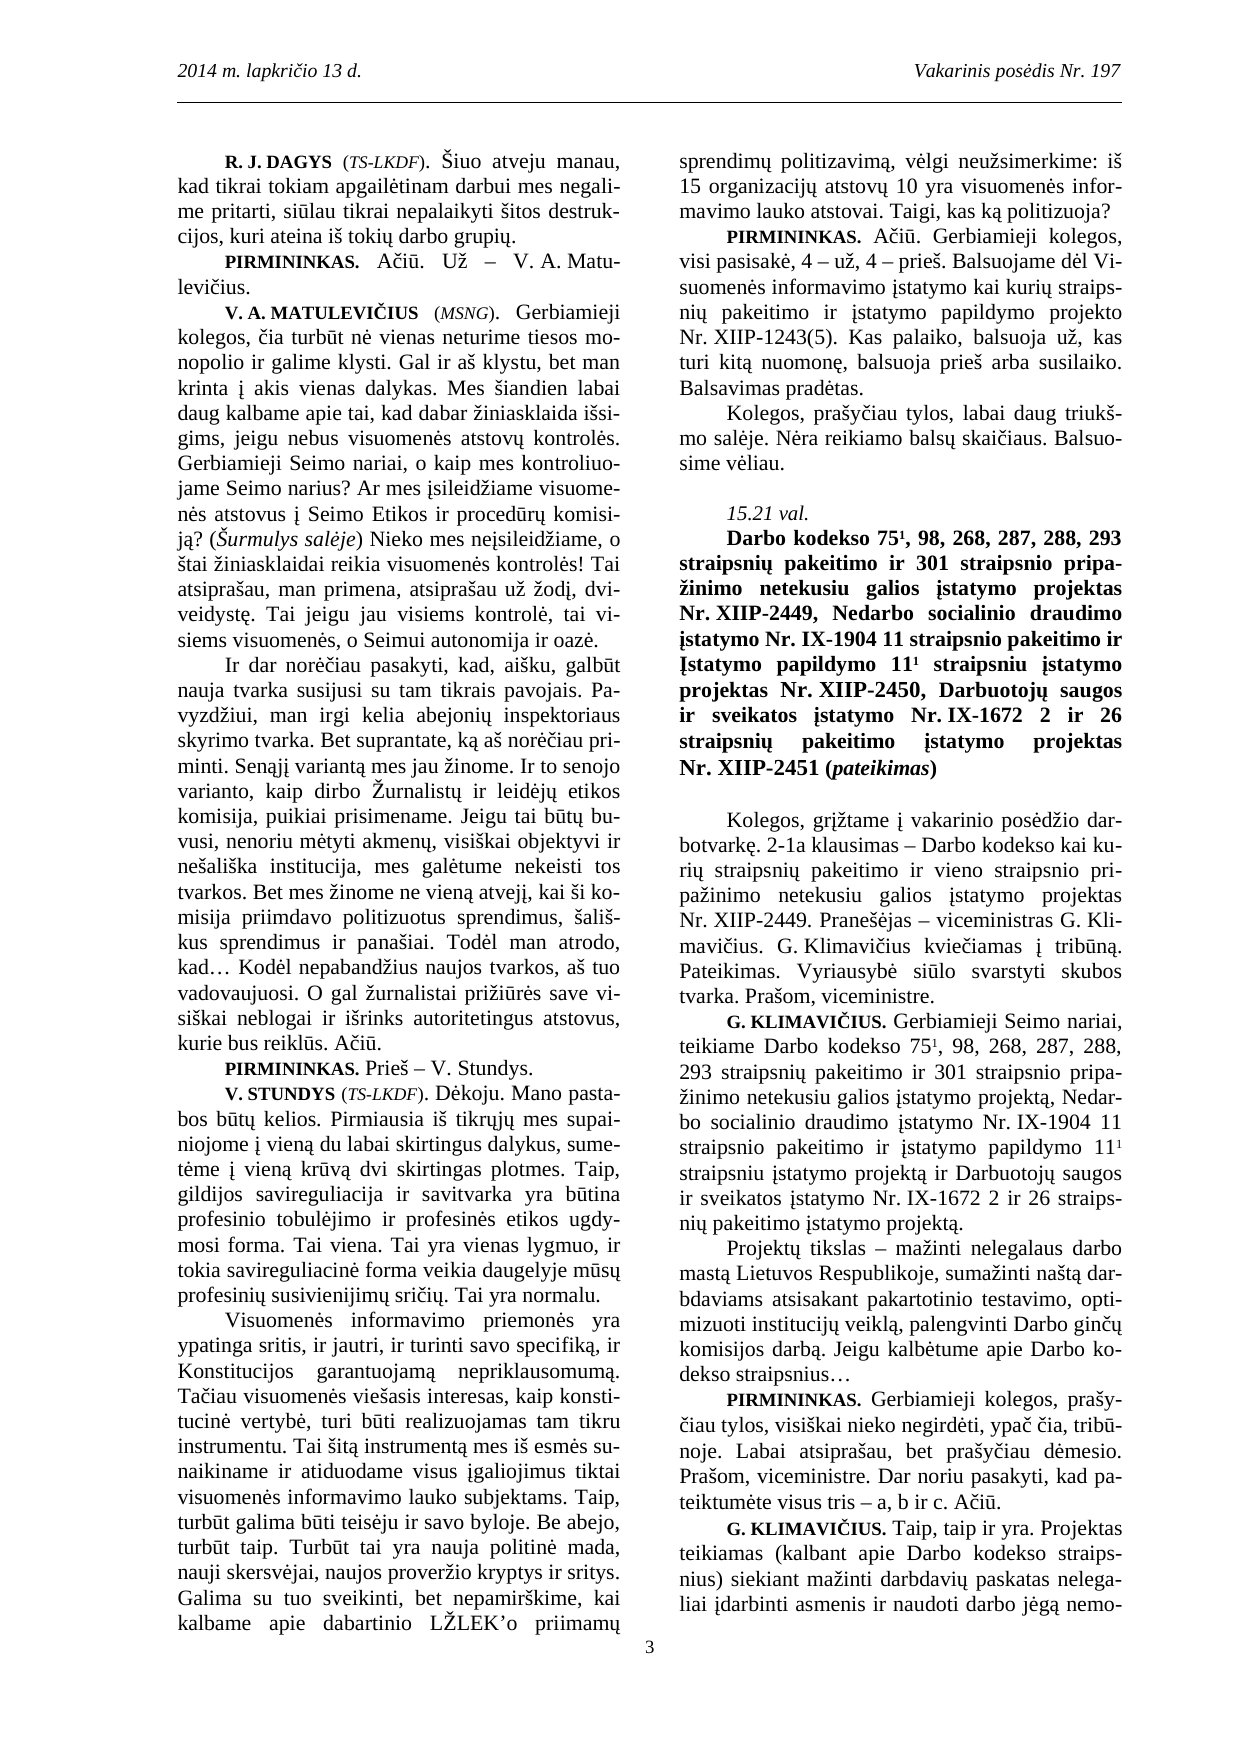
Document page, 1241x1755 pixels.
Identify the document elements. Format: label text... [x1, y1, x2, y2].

text R. J. DAGYS (TS-LKDF). Šiuo at­ve­ju ma­nau, kad tik­rai to­kiam ap­gai­lė­ti­nam dar­bui mes ne­ga­li­me pri­tar­ti, siū­lau tik­rai ne­pa­lai­ky­ti ši­tos de­struk­ci­jos, ku­ri at­ei­na iš to­kių dar­bo gru­pių. [177, 148, 620, 248]
text G. KLIMAVIČIUS. Ger­bia­mie­ji Sei­mo na­riai, tei­kia­me Dar­bo ko­dek­so 751, 98, 268, 287, 288, 293 straips­nių pa­kei­ti­mo ir 301 straips­nio pri­pa­žini­mo ne­te­ku­siu ga­lios įsta­ty­mo pro­jek­tą, Ne­dar­bo so­cia­li­nio drau­di­mo įsta­ty­mo Nr. IX-1904 11 strai­­ps­nio pa­kei­ti­mo ir įsta­ty­mo pa­pil­dy­mo 111 straips­niu įsta­ty­mo pro­jek­tą ir Dar­buo­to­jų sau­gos ir svei­ka­tos įsta­ty­mo Nr. IX-1672 2 ir 26 straips­nių pa­kei­ti­mo įsta­ty­mo pro­jek­tą. [679, 1008, 1122, 1235]
text PIRMININKAS. Ger­bia­mie­ji ko­le­gos, pra­šy­čiau ty­los, vi­siš­kai nie­ko ne­gir­dė­ti, ypač čia, tri­bū­no­je. La­bai at­si­pra­šau, bet pra­šy­čiau dė­me­sio. Pra­šom, vi­ce­mi­nist­re. Dar no­riu pa­sa­ky­ti, kad pa­teik­tu­mė­te vi­sus tris – a, b ir c. Ačiū. [679, 1386, 1122, 1514]
text V. A. MATULEVIČIUS (MSNG). Ger­bia­mie­ji ko­le­gos, čia tur­būt nė vie­nas ne­tu­ri­me tie­sos mo­no­po­lio ir ga­li­me klys­ti. Gal ir aš klys­tu, bet man krin­ta į akis vie­nas da­ly­kas. Mes šian­dien la­bai daug kal­ba­me apie tai, kad da­bar ži­niask­lai­da iš­si­gims, jei­gu ne­bus vi­suo­me­nės at­sto­vų kon­tro­lės. Ger­bia­mie­ji Sei­mo na­riai, o kaip mes kon­tro­liuo­ja­me Sei­mo na­rius? Ar mes įsi­lei­džia­me vi­suo­me­nės at­sto­vus į Sei­mo Eti­kos ir pro­ce­dū­rų ko­mi­si­ją? (Šur­mu­lys sa­lė­je) Nie­ko mes ne­įsi­lei­džia­me, o štai ži­niask­lai­dai rei­kia vi­suo­me­nės kon­tro­lės! Tai at­si­pra­šau, man pri­me­na, at­si­pra­šau už žo­dį, dvi­vei­dys­tę. Tai jei­gu jau vi­siems kon­tro­lė, tai vi­siems vi­suo­me­nės, o Sei­mui au­to­no­mi­ja ir oazė. [177, 299, 620, 652]
text Dar­bo ko­dek­so 751, 98, 268, 287, 288, 293 straips­nių pa­kei­ti­mo ir 301 straips­nio pri­pa­žini­mo ne­te­ku­siu ga­lios įsta­ty­mo pro­jek­tas Nr. XIIP-2449, Ne­dar­bo so­cia­li­nio drau­di­mo įsta­ty­mo Nr. IX-1904 11 straips­nio pa­kei­ti­mo ir Įsta­ty­mo pa­pil­dy­mo 111 straips­niu įsta­ty­mo pro­jek­tas Nr. XIIP-2450, Dar­buo­to­jų sau­gos ir svei­ka­tos įsta­ty­mo Nr. IX-1672 2 ir 26 straips­nių pa­kei­ti­mo įsta­ty­mo pro­jek­tas Nr. XIIP-2451 (pa­tei­ki­mas) [679, 525, 1122, 780]
text PIRMININKAS. Ačiū. Už – V. A. Ma­tu­levičius. [177, 248, 620, 299]
text PIRMININKAS. Ačiū. Ger­bia­mie­ji ko­le­gos, vi­si pa­si­sa­kė, 4 – už, 4 – prieš. Bal­suo­ja­me dėl Vi­suo­me­nės in­for­ma­vi­mo įsta­ty­mo kai ku­rių straips­nių pa­kei­ti­mo ir įsta­ty­mo pa­pil­dy­mo pro­jek­to Nr. XIIP-1243(5). Kas pa­lai­ko, bal­suo­ja už, kas tu­ri ki­tą nuo­mo­nę, bal­suo­ja prieš ar­ba su­si­lai­ko. Bal­sa­vi­mas pra­dė­tas. [679, 223, 1122, 400]
text Ko­le­gos, grįž­ta­me į va­ka­ri­nio po­sė­džio dar­bo­tvarkę. 2-1a klau­si­mas – Dar­bo ko­dek­so kai ku­rių straips­nių pa­kei­ti­mo ir vie­no straips­nio pri­paži­ni­mo ne­te­ku­siu ga­lios įsta­ty­mo pro­jek­tas Nr. XIIP-2449. Pra­ne­šė­jas – vi­ce­mi­nist­ras G. Kli­ma­vi­čius. G. Kli­ma­vi­čius kvie­čia­mas į tri­bū­ną. Pa­tei­ki­mas. Vy­riau­sy­bė siū­lo svars­ty­ti sku­bos tvar­ka. Pra­šom, vi­ce­mi­nist­re. [679, 807, 1122, 1008]
text Ko­le­gos, pra­šy­čiau ty­los, la­bai daug triukš­mo sa­lė­je. Nė­ra rei­kia­mo bal­sų skai­čiaus. Bal­suo­si­me vė­liau. [679, 400, 1122, 475]
text Vi­suo­me­nės in­for­ma­vi­mo prie­mo­nės yra ypa­tin­ga sri­tis, ir jaut­ri, ir tu­rin­ti sa­vo spe­ci­fi­ką, ir Kon­sti­tu­ci­jos ga­ran­tuo­ja­mą ne­pri­klau­so­mu­mą. Ta­čiau vi­suo­me­nės vie­ša­sis in­te­re­sas, kaip kon­sti­tu­ci­nė ver­ty­bė, tu­ri bū­ti re­a­li­zuo­ja­mas tam tik­ru in­stru­men­tu. Tai ši­tą in­stru­men­tą mes iš es­mės su­nai­ki­na­me ir ati­duo­da­me vi­sus įga­lio­ji­mus tik­tai vi­suo­me­nės in­for­ma­vi­mo lau­ko sub­jek­tams. Taip, tur­būt ga­li­ma bū­ti tei­sė­ju ir sa­vo by­lo­je. Be abe­jo, tur­būt taip. Tur­būt tai yra nau­ja po­li­ti­nė ma­da, nau­ji skers­vė­jai, nau­jos pro­ver­žio kryp­tys ir sri­tys. Ga­li­ma su tuo svei­kin­ti, bet ne­pa­mirš­ki­me, kai kal­ba­me apie da­bar­ti­nio LŽLEK’o pri­ima­mų [177, 1307, 620, 1635]
text spren­di­mų po­li­ti­za­vi­mą, vėl­gi ne­už­si­mer­ki­me: iš 15 or­ga­ni­za­ci­jų at­sto­vų 10 yra vi­suo­me­nės in­for­ma­vi­mo lau­ko at­sto­vai. Tai­gi, kas ką po­li­ti­zuo­ja? [679, 148, 1122, 223]
text G. KLIMAVIČIUS. Taip, taip ir yra. Pro­jek­tas tei­kia­mas (kal­bant apie Dar­bo ko­dek­so straips­nius) sie­kiant ma­žin­ti darb­da­vių pa­ska­tas ne­le­ga­liai įdar­bin­ti as­me­nis ir nau­do­ti dar­bo jė­gą ne­mo­ [679, 1514, 1122, 1617]
text V. STUNDYS (TS-LKDF). Dė­ko­ju. Ma­no pa­sta­bos bū­tų ke­lios. Pir­miau­sia iš tik­rų­jų mes su­pai­nio­jo­me į vie­ną du la­bai skir­tin­gus da­ly­kus, su­me­tė­me į vie­ną krū­vą dvi skir­tin­gas plot­mes. Taip, gil­di­jos sa­vi­re­gu­lia­ci­ja ir sa­vit­var­ka yra bū­ti­na pro­fe­si­nio to­bu­lė­ji­mo ir pro­fe­si­nės eti­kos ug­dy­mo­si for­ma. Tai vie­na. Tai yra vie­nas lyg­muo, ir to­kia sa­vi­re­gu­lia­ci­nė for­ma vei­kia dau­ge­ly­je mū­sų pro­fe­si­nių su­si­vie­ni­ji­mų sri­čių. Tai yra nor­ma­lu. [177, 1080, 620, 1307]
text Ir dar no­rė­čiau pa­sa­ky­ti, kad, aiš­ku, gal­būt nau­ja tvar­ka su­si­ju­si su tam tik­rais pa­vo­jais. Pa­vyz­džiui, man ir­gi ke­lia abe­jo­nių ins­pek­to­riaus sky­ri­mo tvar­ka. Bet su­pran­ta­te, ką aš no­rė­čiau pri­min­ti. Se­ną­jį va­rian­tą mes jau ži­no­me. Ir to se­no­jo va­rian­to, kaip dir­bo Žur­na­lis­tų ir lei­dė­jų eti­kos ko­mi­si­ja, pui­kiai pri­si­me­na­me. Jei­gu tai bū­tų bu­vu­si, ne­no­riu mė­ty­ti ak­me­nų, vi­siš­kai ob­jek­ty­vi ir ne­ša­liš­ka ins­ti­tu­ci­ja, mes ga­lė­tu­me ne­keis­ti tos tvar­kos. Bet mes ži­no­me ne vie­ną at­ve­jį, kai ši ko­mi­si­ja pri­im­da­vo po­li­ti­zuo­tus spren­di­mus, ša­liš­kus spren­di­mus ir pa­na­šiai. To­dėl man at­ro­do, kad… Ko­dėl ne­pa­ban­džius nau­jos tvar­kos, aš tuo va­do­vau­juo­si. O gal žur­na­lis­tai pri­žiū­rės sa­ve vi­siš­kai ne­blo­gai ir iš­rinks au­to­ri­te­tin­gus at­sto­vus, ku­rie bus reik­lūs. Ačiū. [177, 652, 620, 1055]
text 15.21 val. [726, 501, 1122, 525]
text Pro­jek­tų tiks­las – ma­žin­ti ne­le­ga­laus dar­bo mas­tą Lie­tu­vos Res­pub­li­ko­je, su­ma­žin­ti naš­tą dar­b­da­viams at­si­sa­kant pa­kar­to­ti­nio te­sta­vi­mo, op­ti­mi­zuo­ti ins­ti­tu­ci­jų veik­lą, pa­leng­vin­ti Dar­bo gin­čų ko­mi­si­jos dar­bą. Jei­gu kal­bė­tu­me apie Dar­bo ko­dek­so straips­nius… [679, 1235, 1122, 1386]
text PIRMININKAS. Prieš – V. Stun­dys. [177, 1055, 620, 1080]
